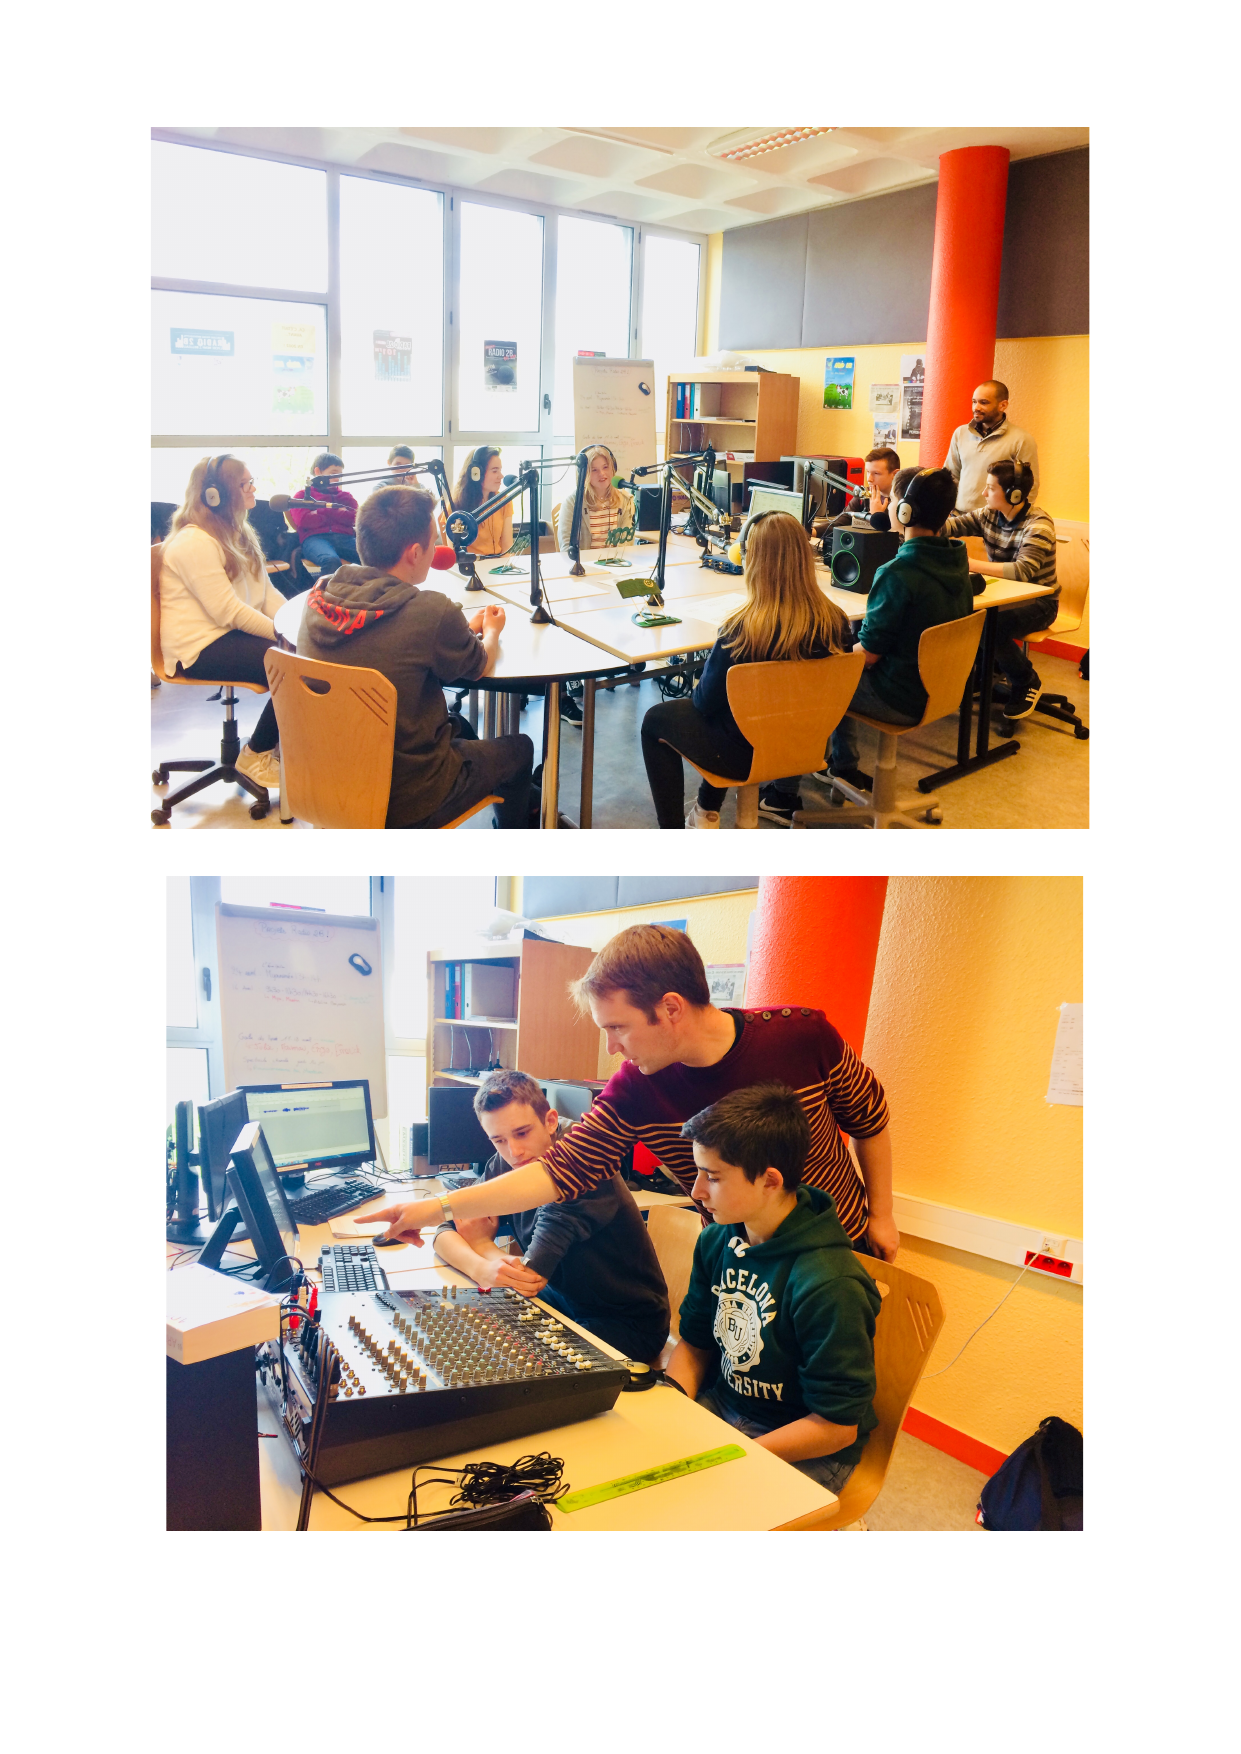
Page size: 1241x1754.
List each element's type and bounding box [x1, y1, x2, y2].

picture [150, 127, 1090, 829]
picture [166, 876, 1084, 1531]
